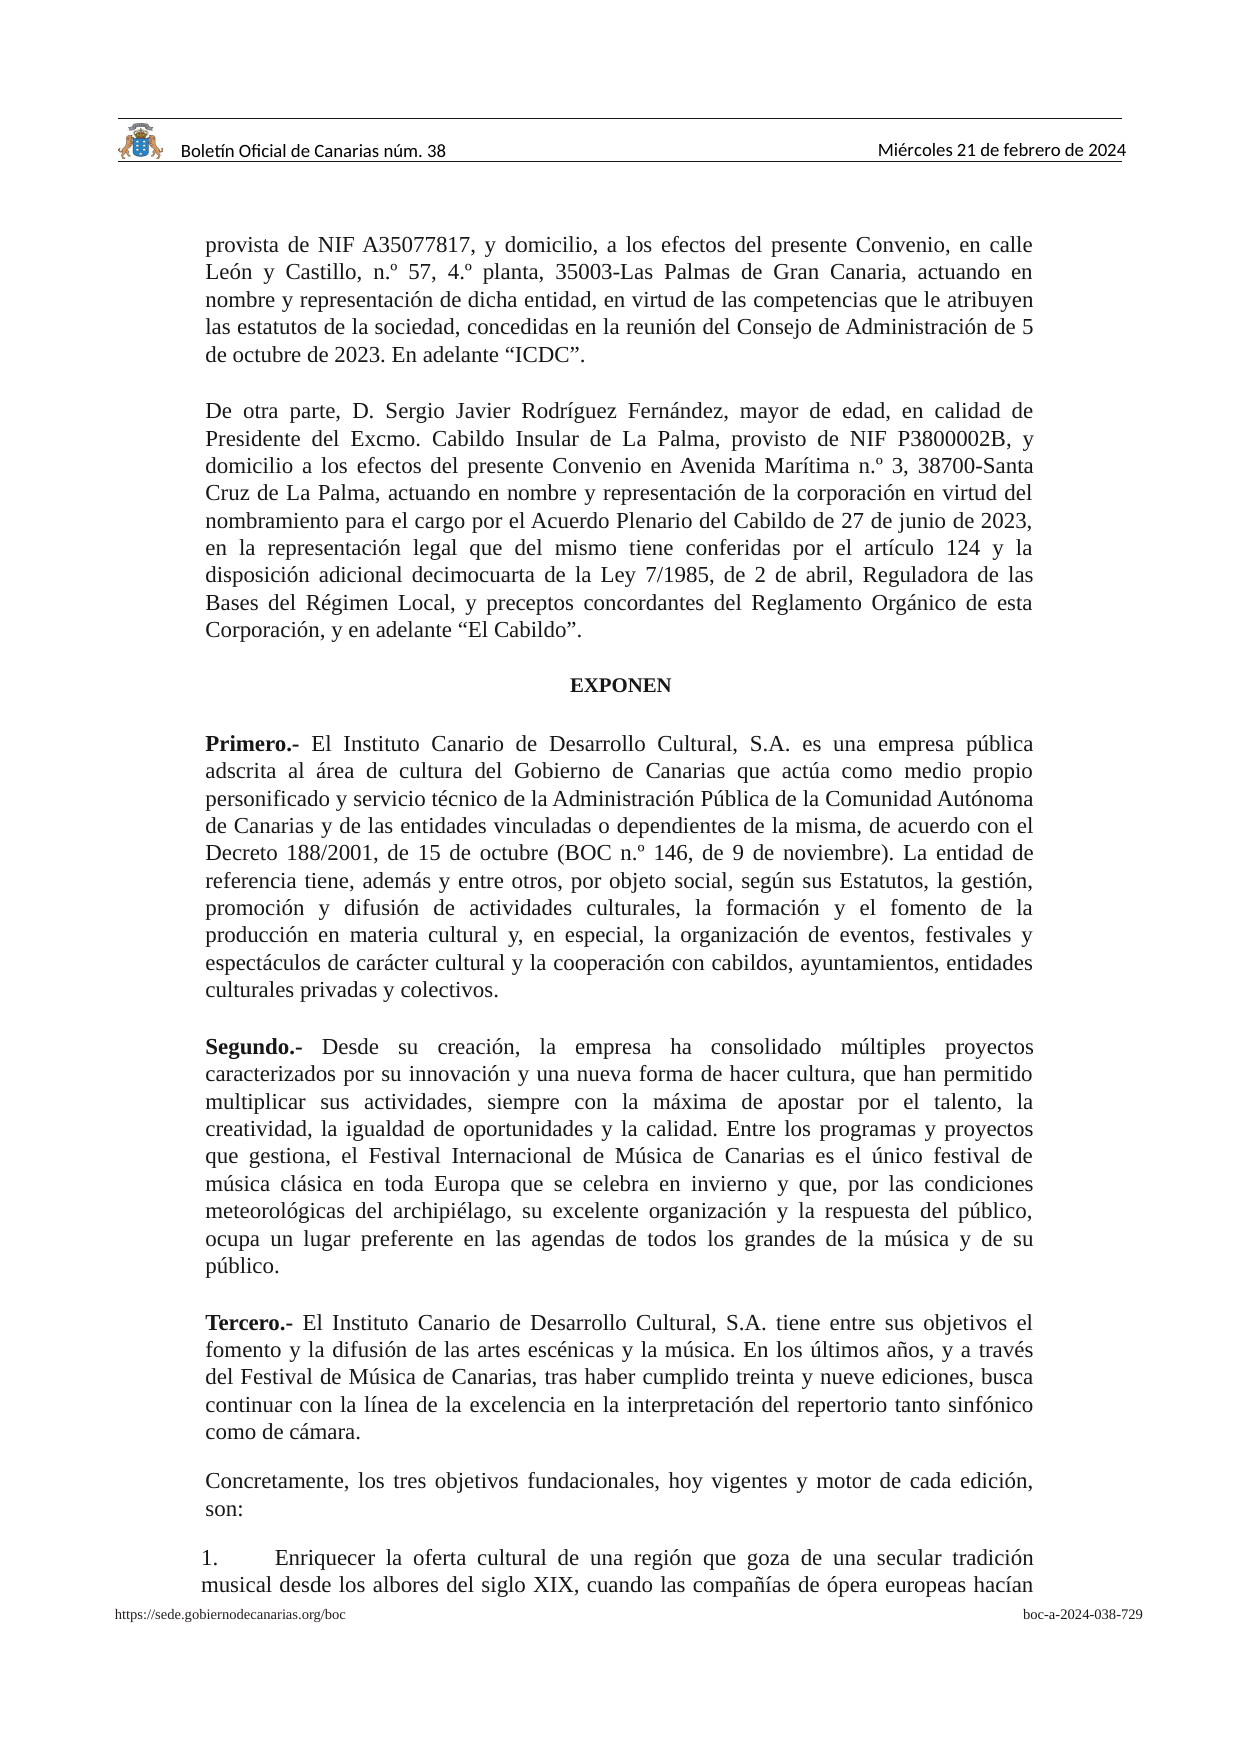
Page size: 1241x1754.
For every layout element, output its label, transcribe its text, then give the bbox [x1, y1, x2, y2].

text Segundo.- Desde su creación, la empresa ha consolidado múltiples proyectos caracterizados por su innovación y una nueva forma de hacer cultura, que han permitido multiplicar sus actividades, siempre con la máxima de apostar por el talento, la creatividad, la igualdad de oportunidades y la calidad. Entre los programas y proyectos que gestiona, el Festival Internacional de Música de Canarias es el único festival de música clásica en toda Europa que se celebra en invierno y que, por las condiciones meteorológicas del archipiélago, su excelente organización y la respuesta del público, ocupa un lugar preferente en las agendas de todos los grandes de la música y de su público. [205, 1033, 1035, 1278]
text Concretamente, los tres objetivos fundacionales, hoy vigentes y motor de cada edición, son: [205, 1467, 1035, 1521]
list Enriquecer la oferta cultural de una región que goza de una secular tradición musical desde los albores del siglo XIX, cuando las compañías de ópera europeas hacían [201, 1543, 1035, 1597]
subtitle EXPONEN [207, 673, 1035, 697]
text Tercero.- El Instituto Canario de Desarrollo Cultural, S.A. tiene entre sus objetivos el fomento y la difusión de las artes escénicas y la música. En los últimos años, y a través del Festival de Música de Canarias, tras haber cumplido treinta y nueve ediciones, busca continuar con la línea de la excelencia en la interpretación del repertorio tanto sinfónico como de cámara. [205, 1309, 1035, 1444]
text De otra parte, D. Sergio Javier Rodríguez Fernández, mayor de edad, en calidad de Presidente del Excmo. Cabildo Insular de La Palma, provisto de NIF P3800002B, y domicilio a los efectos del presente Convenio en Avenida Marítima n.º 3, 38700-Santa Cruz de La Palma, actuando en nombre y representación de la corporación en virtud del nombramiento para el cargo por el Acuerdo Plenario del Cabildo de 27 de junio de 2023, en la representación legal que del mismo tiene conferidas por el artículo 124 y la disposición adicional decimocuarta de la Ley 7/1985, de 2 de abril, Reguladora de las Bases del Régimen Local, y preceptos concordantes del Reglamento Orgánico de esta Corporación, y en adelante “El Cabildo”. [205, 397, 1035, 643]
text Primero.- El Instituto Canario de Desarrollo Cultural, S.A. es una empresa pública adscrita al área de cultura del Gobierno de Canarias que actúa como medio propio personificado y servicio técnico de la Administración Pública de la Comunidad Autónoma de Canarias y de las entidades vinculadas o dependientes de la misma, de acuerdo con el Decreto 188/2001, de 15 de octubre (BOC n.º 146, de 9 de noviembre). La entidad de referencia tiene, además y entre otros, por objeto social, según sus Estatutos, la gestión, promoción y difusión de actividades culturales, la formación y el fomento de la producción en materia cultural y, en especial, la organización de eventos, festivales y espectáculos de carácter cultural y la cooperación con cabildos, ayuntamientos, entidades culturales privadas y colectivos. [205, 730, 1035, 1003]
text provista de NIF A35077817, y domicilio, a los efectos del presente Convenio, en calle León y Castillo, n.º 57, 4.º planta, 35003-Las Palmas de Gran Canaria, actuando en nombre y representación de dicha entidad, en virtud de las competencias que le atribuyen las estatutos de la sociedad, concedidas en la reunión del Consejo de Administración de 5 de octubre de 2023. En adelante “ICDC”. [205, 231, 1035, 367]
